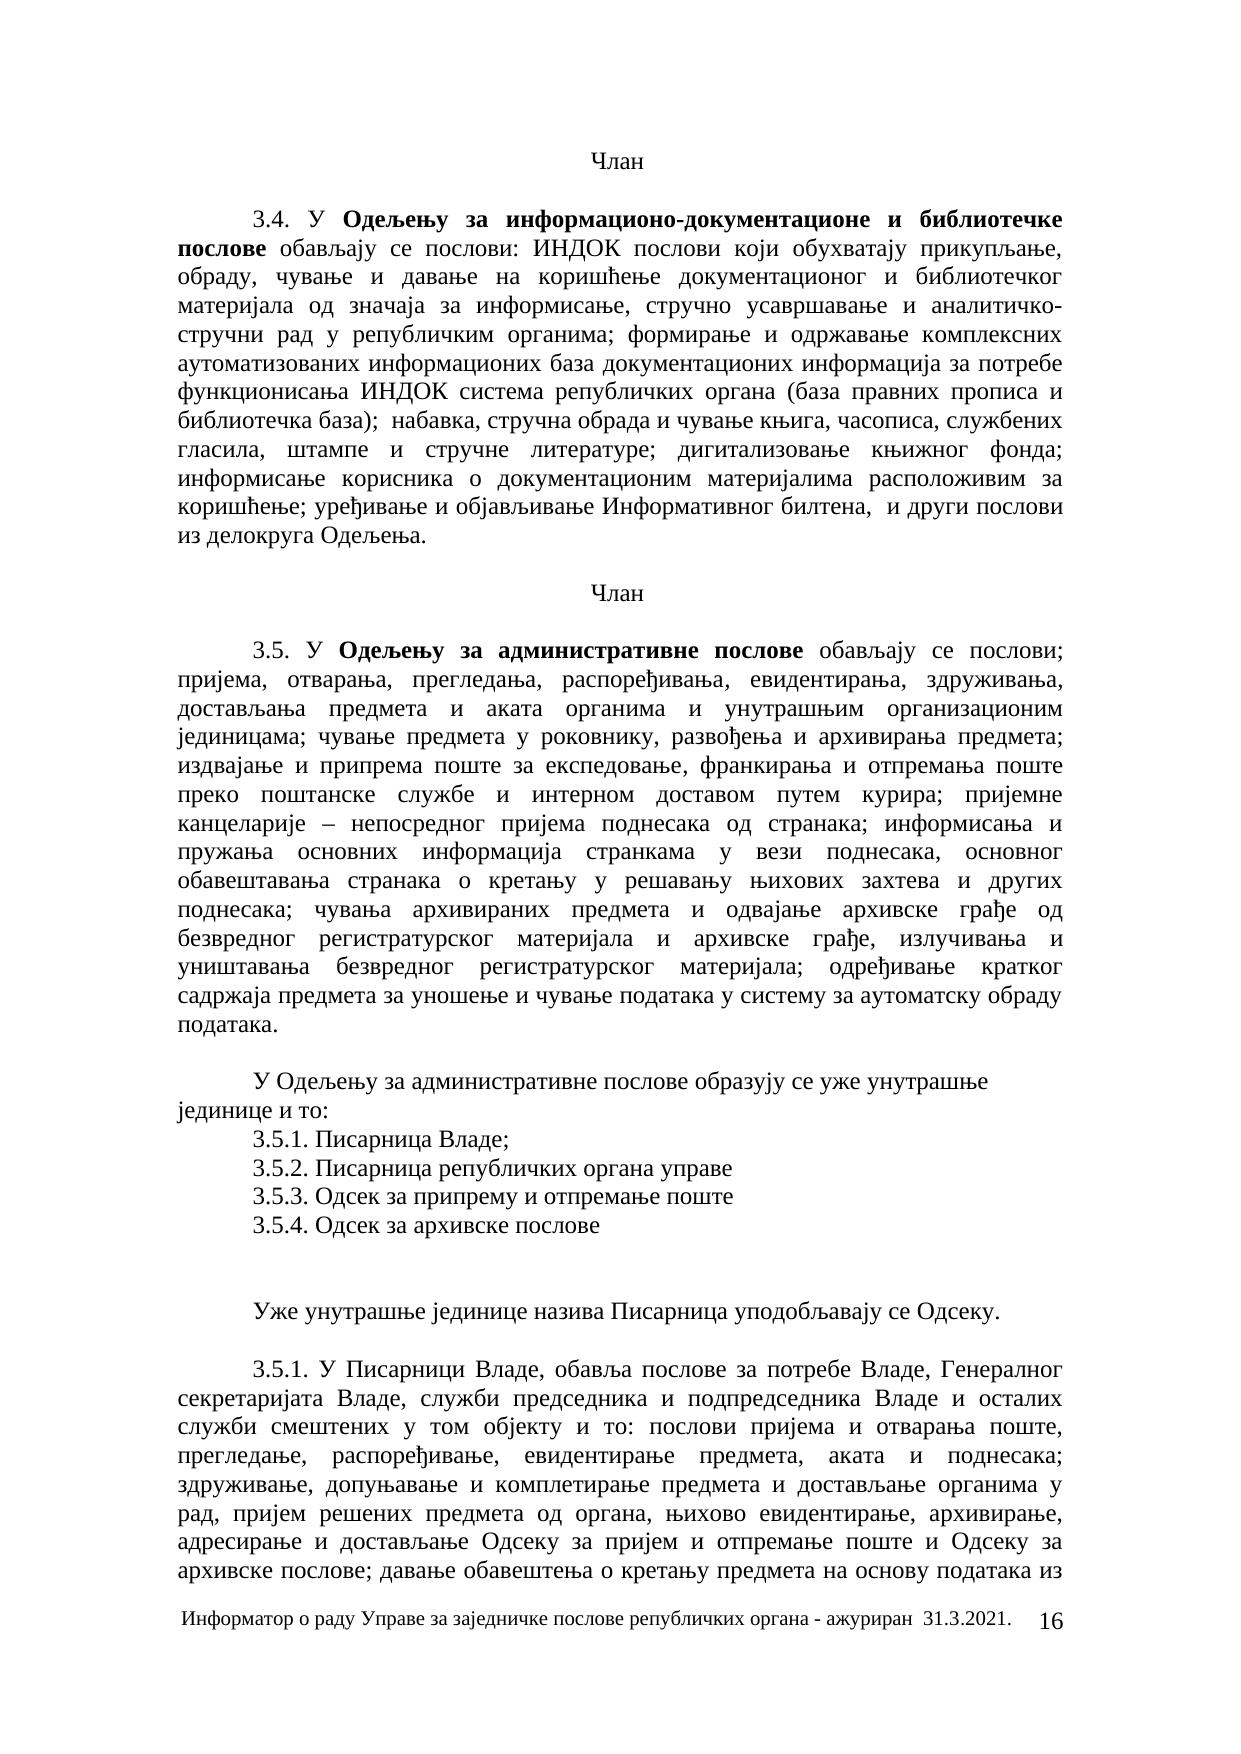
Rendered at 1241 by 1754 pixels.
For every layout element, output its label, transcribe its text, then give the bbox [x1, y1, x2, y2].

text 3.5. У Одељењу за административне послове обављају се послови; пријемa, отварања, прегледања, распоређивања, евидентирањa, здруживања, достављања предмета и аката органима и унутрашњим организационим јединицама; чување предмета у роковнику, развођењa и архивирањa предмета; издвајање и припрема поште за експедовање, франкирањa и отпремањa поште преко поштанске службе и интерном доставом путем курира; пријемне канцеларије – непосредног пријема поднесака од странака; информисања и пружања основних информација странкама у вези поднесака, основног обавештавања странака о кретању у решавању њихових захтева и других поднесака; чувањa архивираних предмета и одвајање архивске грађе од безвредног регистратурског материјала и архивске грађе, излучивањa и уништавањa безвредног регистратурског материјала; одређивање кратког садржаја предмета за уношење и чување података у систему за аутоматску обраду података. [177, 635, 1063, 1038]
text Члан [177, 578, 1063, 606]
text 3.5.2. Писарница републичких органа управе [177, 1153, 1063, 1181]
text Уже унутрашње јединице назива Писарница уподобљавају се Одсеку. [177, 1296, 1063, 1325]
text 3.5.3. Одсек за припрему и отпремање поште [177, 1181, 1063, 1210]
text Члан [177, 146, 1063, 175]
text 3.5.1. У Писарници Владе, обавља послове за потребе Владе, Генералног секретаријата Владе, служби председника и подпредседника Владе и осталих служби смештених у том објекту и то: послови пријема и отварања поште, прегледање, распоређивање, евидентирање предмета, аката и поднесака; здруживање, допуњавање и комплетирање предмета и достављање органима у рад, пријем решених предмета од органа, њихово евидентирање, архивирање, адресирање и достављање Одсеку за пријем и отпремање поште и Одсеку за архивске послове; давање обавештења о кретању предмета на основу података из [177, 1354, 1063, 1584]
text 3.5.1. Писарница Владе; [177, 1124, 1063, 1153]
text 3.5.4. Одсек за архивске послове [177, 1210, 1063, 1239]
text У Одељењу за административне послове образују се уже унутрашње јединице и то: [177, 1066, 1063, 1124]
text 3.4. У Одељењу за информационо-документационе и библиотечке послове обављају се послови: ИНДОК послови који обухватају прикупљање, обраду, чување и давање на коришћење документационог и библиотечког материјала од значаја за информисање, стручно усавршавање и аналитичко-стручни рад у републичким органима; формирање и одржавање комплексних аутоматизованих информационих база документационих информација за потребе функционисања ИНДОК система републичких органа (база правних прописа и библиотечка база); набавка, стручна обрада и чување књига, часописа, службених гласила, штампе и стручне литературе; дигитализовање књижног фонда; информисање корисника о документационим материјалима расположивим за коришћење; уређивање и објављивање Информативног билтена, и други послови из делокруга Одељења. [177, 204, 1063, 549]
